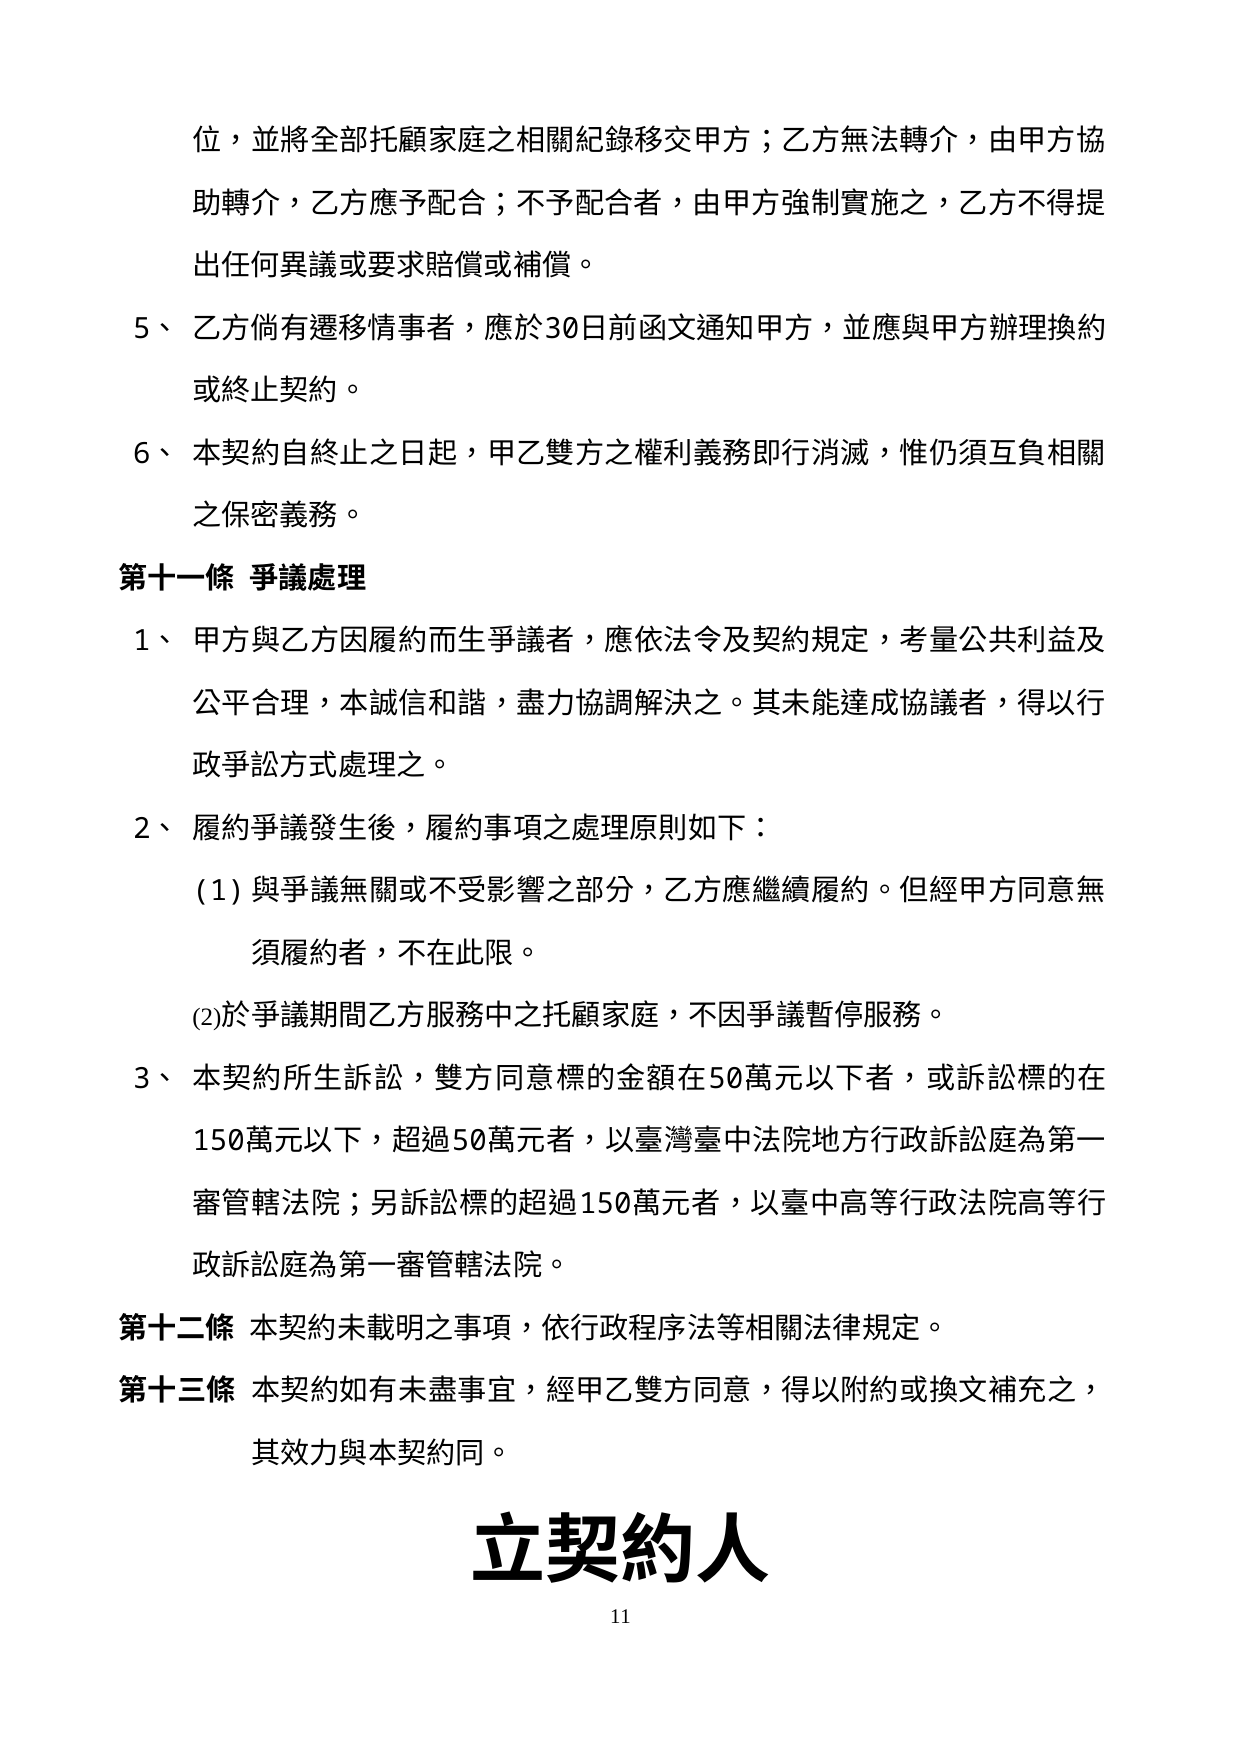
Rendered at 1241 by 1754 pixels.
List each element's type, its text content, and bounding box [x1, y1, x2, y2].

list 於爭議期間乙方服務中之托顧家庭，不因爭議暫停服務。 [192, 971, 1107, 1034]
text 立契約人 [133, 1471, 1107, 1596]
list 與爭議無關或不受影響之部分，乙方應繼續履約。但經甲方同意無須履約者，不在此限。 [192, 846, 1107, 971]
list 乙方倘有遷移情事者，應於30日前函文通知甲方，並應與甲方辦理換約或終止契約。 [133, 284, 1107, 409]
list 甲方與乙方因履約而生爭議者，應依法令及契約規定，考量公共利益及公平合理，本誠信和諧，盡力協調解決之。其未能達成協議者，得以行政爭訟方式處理之。 [133, 596, 1107, 784]
list 本契約自終止之日起，甲乙雙方之權利義務即行消滅，惟仍須互負相關之保密義務。 [133, 409, 1107, 534]
list 履約爭議發生後，履約事項之處理原則如下： [133, 784, 1107, 846]
list 本契約所生訴訟，雙方同意標的金額在50萬元以下者，或訴訟標的在150萬元以下，超過50萬元者，以臺灣臺中法院地方行政訴訟庭為第一審管轄法院；另訴訟標的超過150萬元者，以臺中高等行政法院高等行政訴訟庭為第一審管轄法院。 [133, 1034, 1107, 1284]
text 第十二條 本契約未載明之事項，依行政程序法等相關法律規定。 [118, 1284, 1107, 1346]
text 第十一條 爭議處理 [118, 534, 1107, 596]
list 位，並將全部托顧家庭之相關紀錄移交甲方；乙方無法轉介，由甲方協助轉介，乙方應予配合；不予配合者，由甲方強制實施之，乙方不得提出任何異議或要求賠償或補償。 [133, 96, 1107, 284]
text 第十三條 本契約如有未盡事宜，經甲乙雙方同意，得以附約或換文補充之，其效力與本契約同。 [118, 1346, 1107, 1471]
